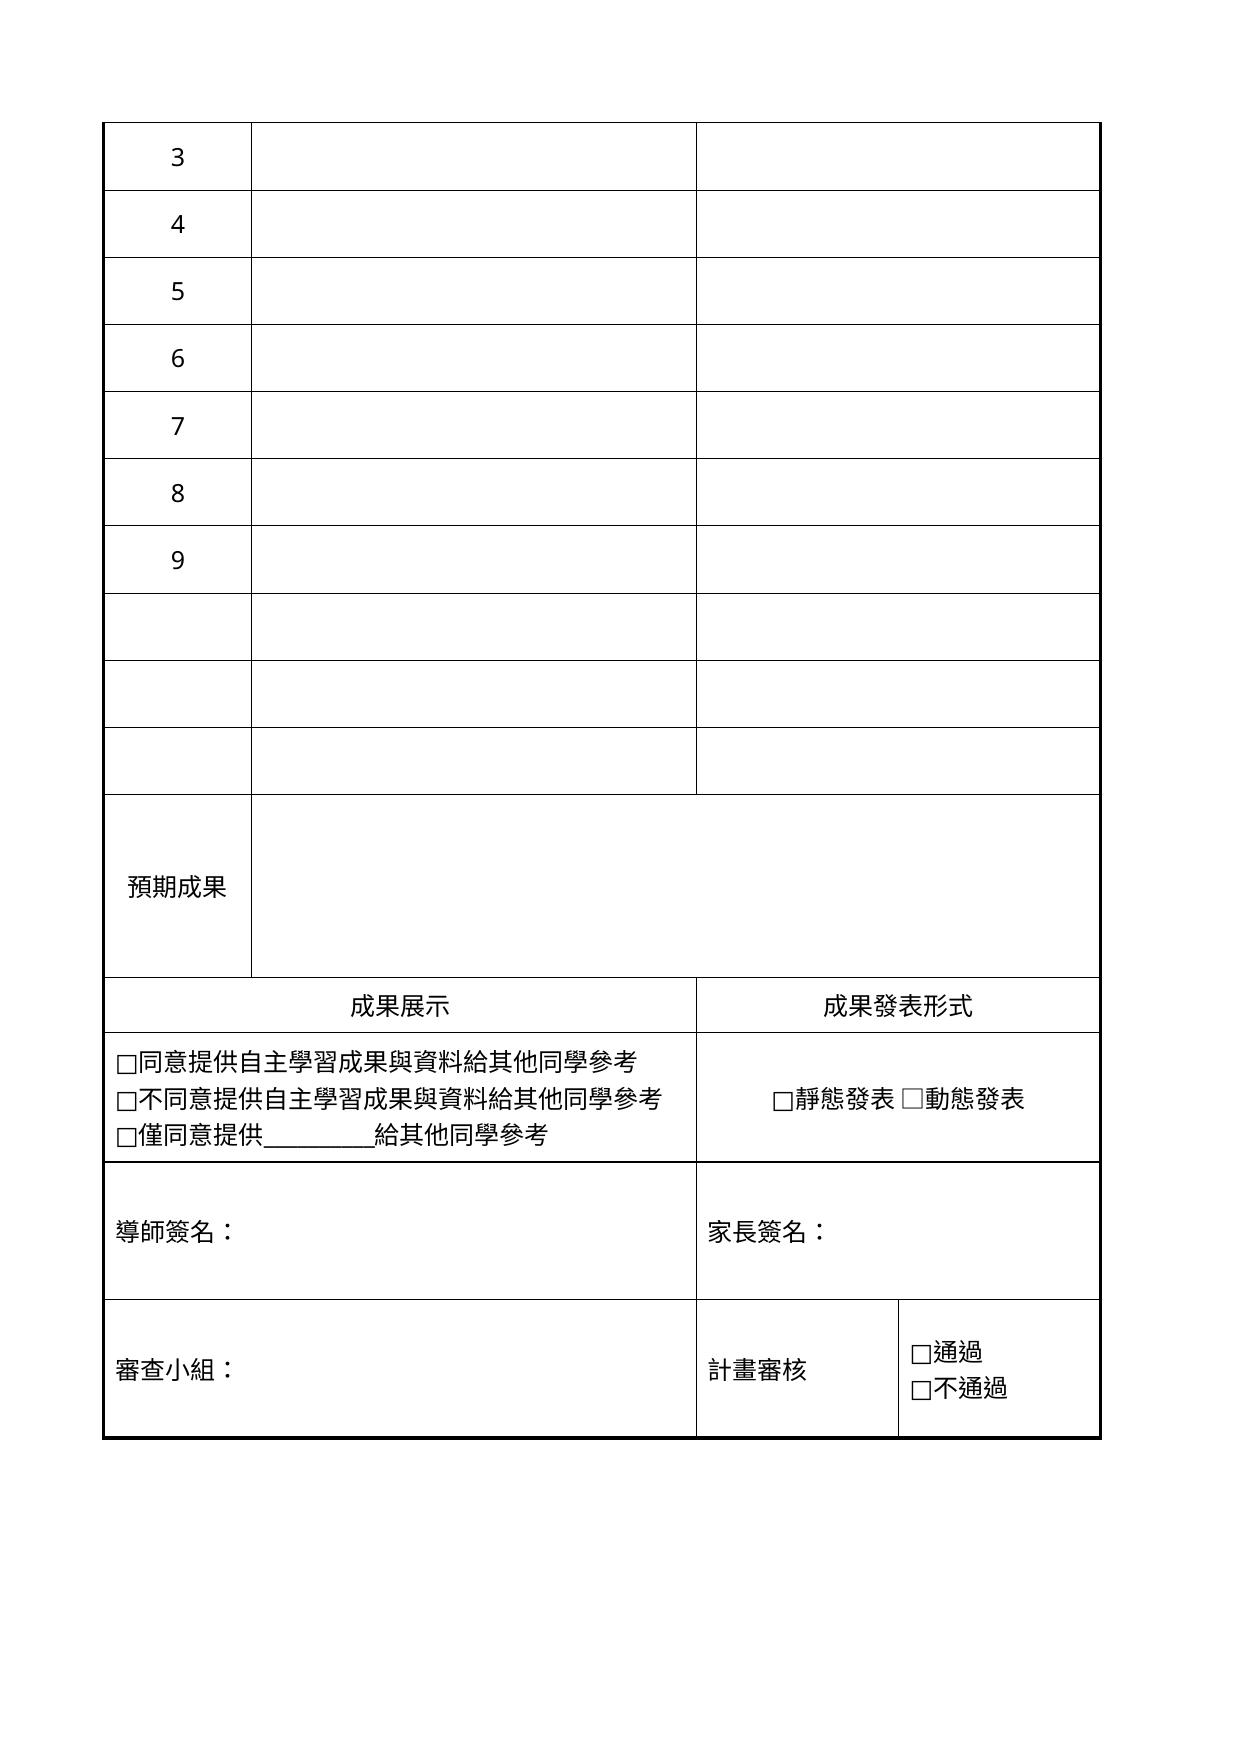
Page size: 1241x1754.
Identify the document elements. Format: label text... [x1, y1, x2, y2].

table_cell [697, 325, 1099, 391]
table_cell [252, 123, 696, 189]
table_cell 預期成果 [105, 795, 251, 977]
table_cell [252, 392, 696, 458]
table_cell 9 [105, 526, 251, 593]
table_cell 計畫審核 [697, 1300, 898, 1436]
table_cell [252, 459, 696, 525]
table_cell [252, 795, 1099, 977]
table_cell 審查小組： [105, 1300, 696, 1436]
table_cell □通過 □不通過 [899, 1300, 1099, 1436]
table_cell [697, 594, 1099, 660]
table_cell 4 [105, 191, 251, 257]
table_cell [697, 728, 1099, 794]
table_cell [697, 459, 1099, 525]
table_cell [252, 594, 696, 660]
table_cell 5 [105, 258, 251, 324]
table_cell 成果發表形式 [697, 978, 1099, 1032]
table_cell 7 [105, 392, 251, 458]
table_cell [697, 191, 1099, 257]
table_cell [105, 661, 251, 727]
table_cell [697, 392, 1099, 458]
table_cell [105, 594, 251, 660]
table_cell [252, 728, 696, 794]
table_cell □靜態發表 □動態發表 [697, 1033, 1099, 1161]
table_cell [252, 258, 696, 324]
table_cell 8 [105, 459, 251, 525]
table_cell 3 [105, 123, 251, 189]
table_cell [252, 661, 696, 727]
table_cell [252, 526, 696, 593]
table_cell [697, 258, 1099, 324]
table_cell □同意提供自主學習成果與資料給其他同學參考 □不同意提供自主學習成果與資料給其他同學參考 □僅同意提供__________給其他同學參考 [105, 1033, 696, 1161]
table_cell [697, 526, 1099, 593]
table_cell [697, 123, 1099, 189]
table_cell [252, 191, 696, 257]
table_cell [252, 325, 696, 391]
table_cell [697, 661, 1099, 727]
table_cell 6 [105, 325, 251, 391]
table_cell 成果展示 [105, 978, 696, 1032]
table_cell 家長簽名： [697, 1163, 1099, 1299]
table_cell 導師簽名： [105, 1163, 696, 1299]
table_cell [105, 728, 251, 794]
